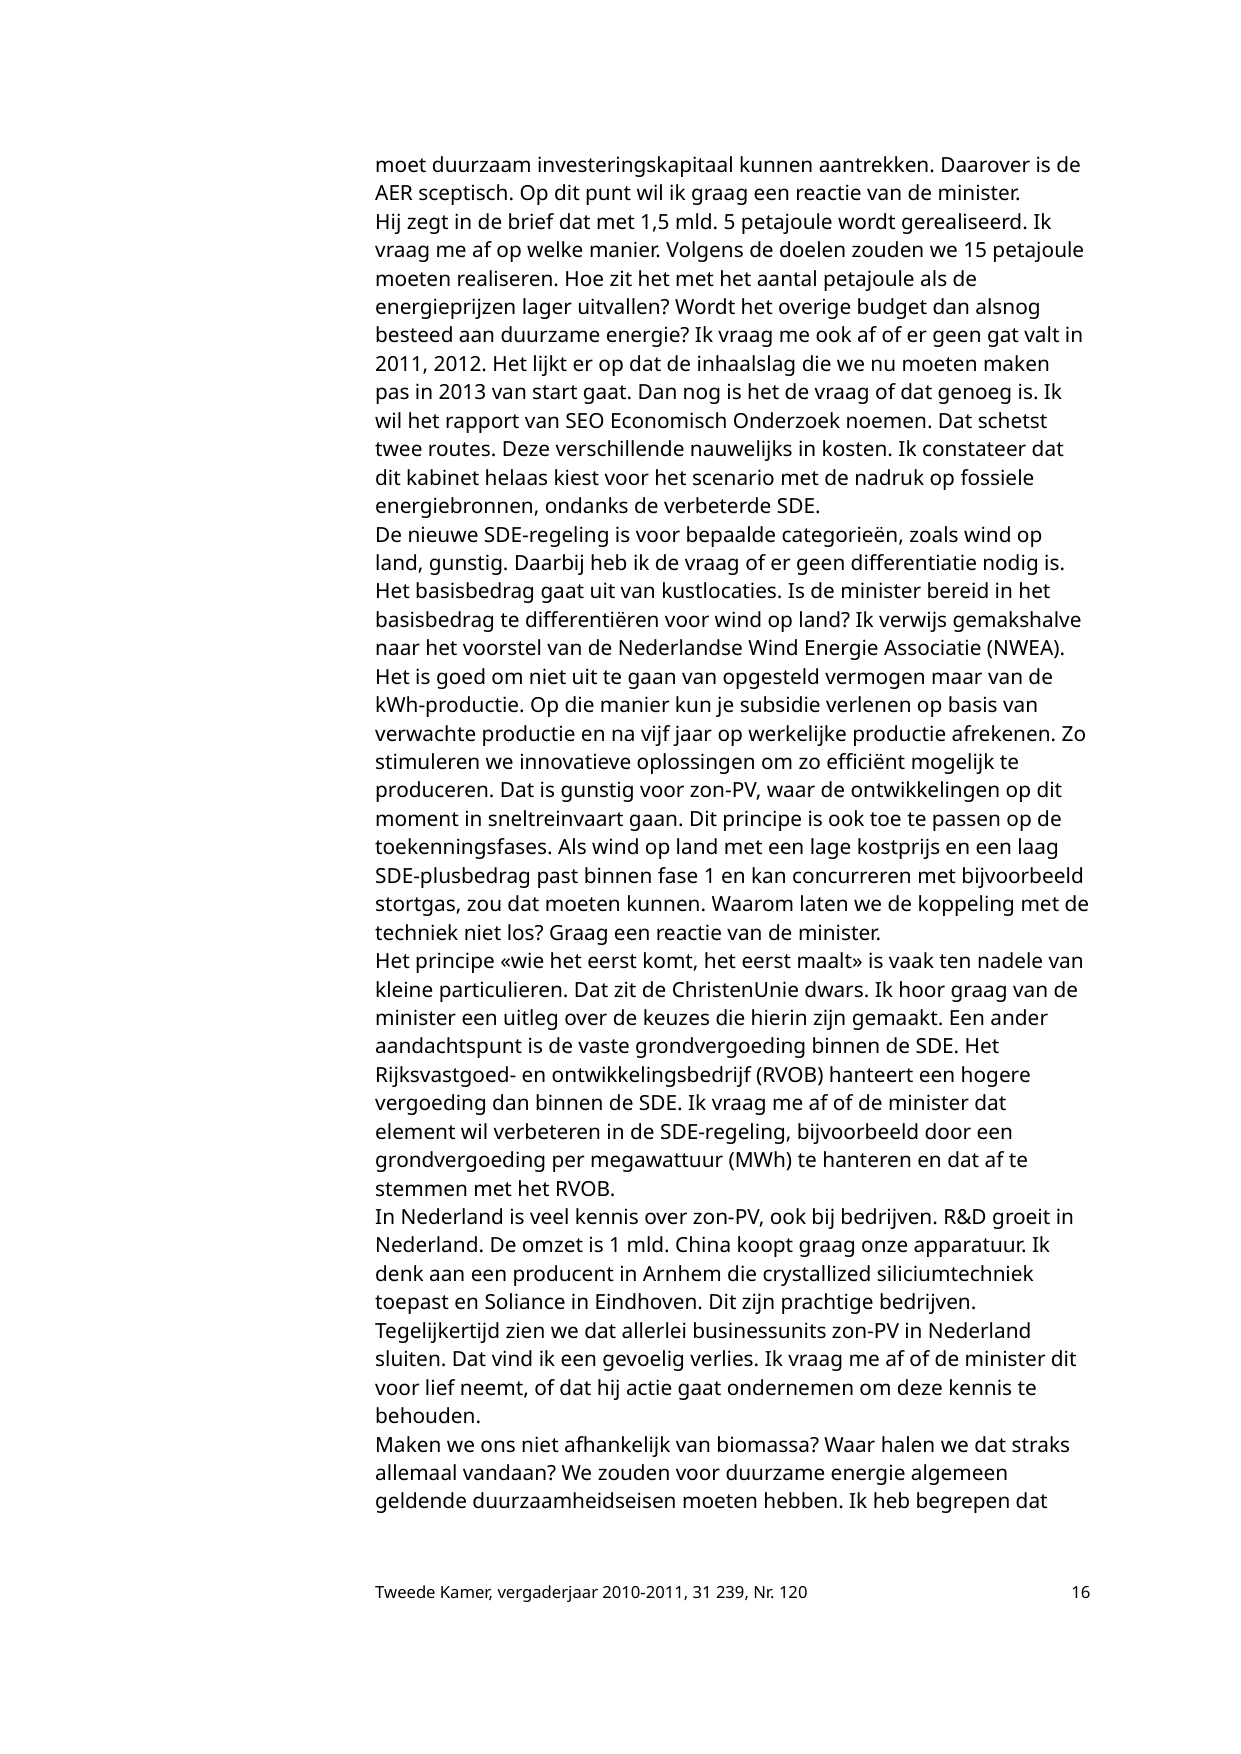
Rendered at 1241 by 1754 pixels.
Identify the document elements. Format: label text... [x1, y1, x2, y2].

text moet duurzaam investeringskapitaal kunnen aantrekken. Daarover is de AER sceptisch. Op dit punt wil ik graag een reactie van de minister. [375, 150, 1090, 207]
text Maken we ons niet afhankelijk van biomassa? Waar halen we dat straks allemaal vandaan? We zouden voor duurzame energie algemeen geldende duurzaamheidseisen moeten hebben. Ik heb begrepen dat [375, 1430, 1090, 1515]
text Het principe «wie het eerst komt, het eerst maalt» is vaak ten nadele van kleine particulieren. Dat zit de ChristenUnie dwars. Ik hoor graag van de minister een uitleg over de keuzes die hierin zijn gemaakt. Een ander aandachtspunt is de vaste grondvergoeding binnen de SDE. Het Rijksvastgoed- en ontwikkelingsbedrijf (RVOB) hanteert een hogere vergoeding dan binnen de SDE. Ik vraag me af of de minister dat element wil verbeteren in de SDE-regeling, bijvoorbeeld door een grondvergoeding per megawattuur (MWh) te hanteren en dat af te stemmen met het RVOB. [375, 946, 1090, 1202]
text In Nederland is veel kennis over zon-PV, ook bij bedrijven. R&D groeit in Nederland. De omzet is 1 mld. China koopt graag onze apparatuur. Ik denk aan een producent in Arnhem die crystallized siliciumtechniek toepast en Soliance in Eindhoven. Dit zijn prachtige bedrijven. Tegelijkertijd zien we dat allerlei businessunits zon-PV in Nederland sluiten. Dat vind ik een gevoelig verlies. Ik vraag me af of de minister dit voor lief neemt, of dat hij actie gaat ondernemen om deze kennis te behouden. [375, 1202, 1090, 1430]
text Het is goed om niet uit te gaan van opgesteld vermogen maar van de kWh-productie. Op die manier kun je subsidie verlenen op basis van verwachte productie en na vijf jaar op werkelijke productie afrekenen. Zo stimuleren we innovatieve oplossingen om zo efficiënt mogelijk te produceren. Dat is gunstig voor zon-PV, waar de ontwikkelingen op dit moment in sneltreinvaart gaan. Dit principe is ook toe te passen op de toekenningsfases. Als wind op land met een lage kostprijs en een laag SDE-plusbedrag past binnen fase 1 en kan concurreren met bijvoorbeeld stortgas, zou dat moeten kunnen. Waarom laten we de koppeling met de techniek niet los? Graag een reactie van de minister. [375, 662, 1090, 946]
text De nieuwe SDE-regeling is voor bepaalde categorieën, zoals wind op land, gunstig. Daarbij heb ik de vraag of er geen differentiatie nodig is. Het basisbedrag gaat uit van kustlocaties. Is de minister bereid in het basisbedrag te differentiëren voor wind op land? Ik verwijs gemakshalve naar het voorstel van de Nederlandse Wind Energie Associatie (NWEA). [375, 520, 1090, 662]
text Hij zegt in de brief dat met 1,5 mld. 5 petajoule wordt gerealiseerd. Ik vraag me af op welke manier. Volgens de doelen zouden we 15 petajoule moeten realiseren. Hoe zit het met het aantal petajoule als de energieprijzen lager uitvallen? Wordt het overige budget dan alsnog besteed aan duurzame energie? Ik vraag me ook af of er geen gat valt in 2011, 2012. Het lijkt er op dat de inhaalslag die we nu moeten maken pas in 2013 van start gaat. Dan nog is het de vraag of dat genoeg is. Ik wil het rapport van SEO Economisch Onderzoek noemen. Dat schetst twee routes. Deze verschillende nauwelijks in kosten. Ik constateer dat dit kabinet helaas kiest voor het scenario met de nadruk op fossiele energiebronnen, ondanks de verbeterde SDE. [375, 207, 1090, 520]
